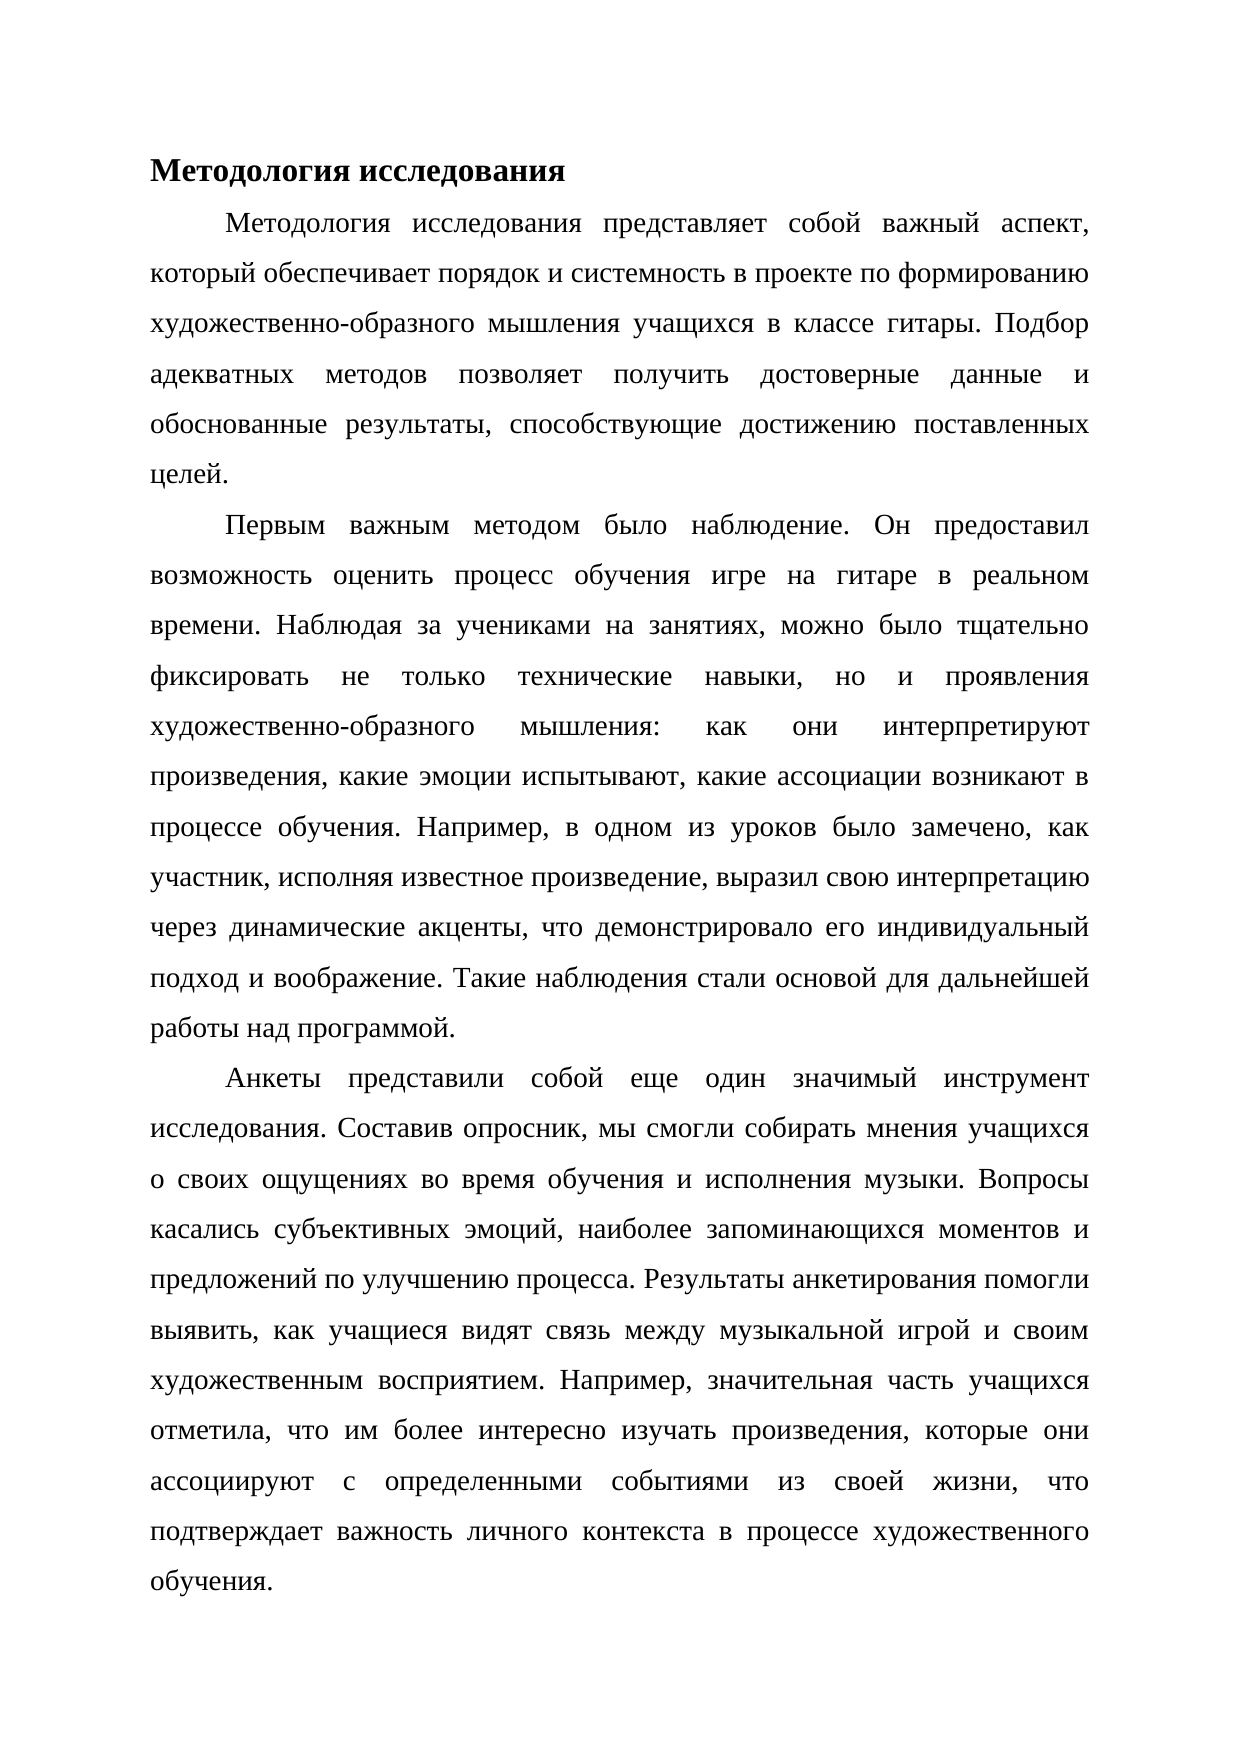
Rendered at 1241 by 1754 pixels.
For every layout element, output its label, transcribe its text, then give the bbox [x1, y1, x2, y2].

subtitle Методология исследования [150, 150, 1090, 188]
text Первым важным методом было наблюдение. Он предоставил возможность оценить процесс обучения игре на гитаре в реальном времени. Наблюдая за учениками на занятиях, можно было тщательно фиксировать не только технические навыки, но и проявления художественно-образного мышления: как они интерпретируют произведения, какие эмоции испытывают, какие ассоциации возникают в процессе обучения. Например, в одном из уроков было замечено, как участник, исполняя известное произведение, выразил свою интерпретацию через динамические акценты, что демонстрировало его индивидуальный подход и воображение. Такие наблюдения стали основой для дальнейшей работы над программой. [150, 507, 1090, 1043]
text Анкеты представили собой еще один значимый инструмент исследования. Составив опросник, мы смогли собирать мнения учащихся о своих ощущениях во время обучения и исполнения музыки. Вопросы касались субъективных эмоций, наиболее запоминающихся моментов и предложений по улучшению процесса. Результаты анкетирования помогли выявить, как учащиеся видят связь между музыкальной игрой и своим художественным восприятием. Например, значительная часть учащихся отметила, что им более интересно изучать произведения, которые они ассоциируют с определенными событиями из своей жизни, что подтверждает важность личного контекста в процессе художественного обучения. [150, 1060, 1090, 1597]
text Методология исследования представляет собой важный аспект, который обеспечивает порядок и системность в проекте по формированию художественно-образного мышления учащихся в классе гитары. Подбор адекватных методов позволяет получить достоверные данные и обоснованные результаты, способствующие достижению поставленных целей. [150, 205, 1090, 490]
